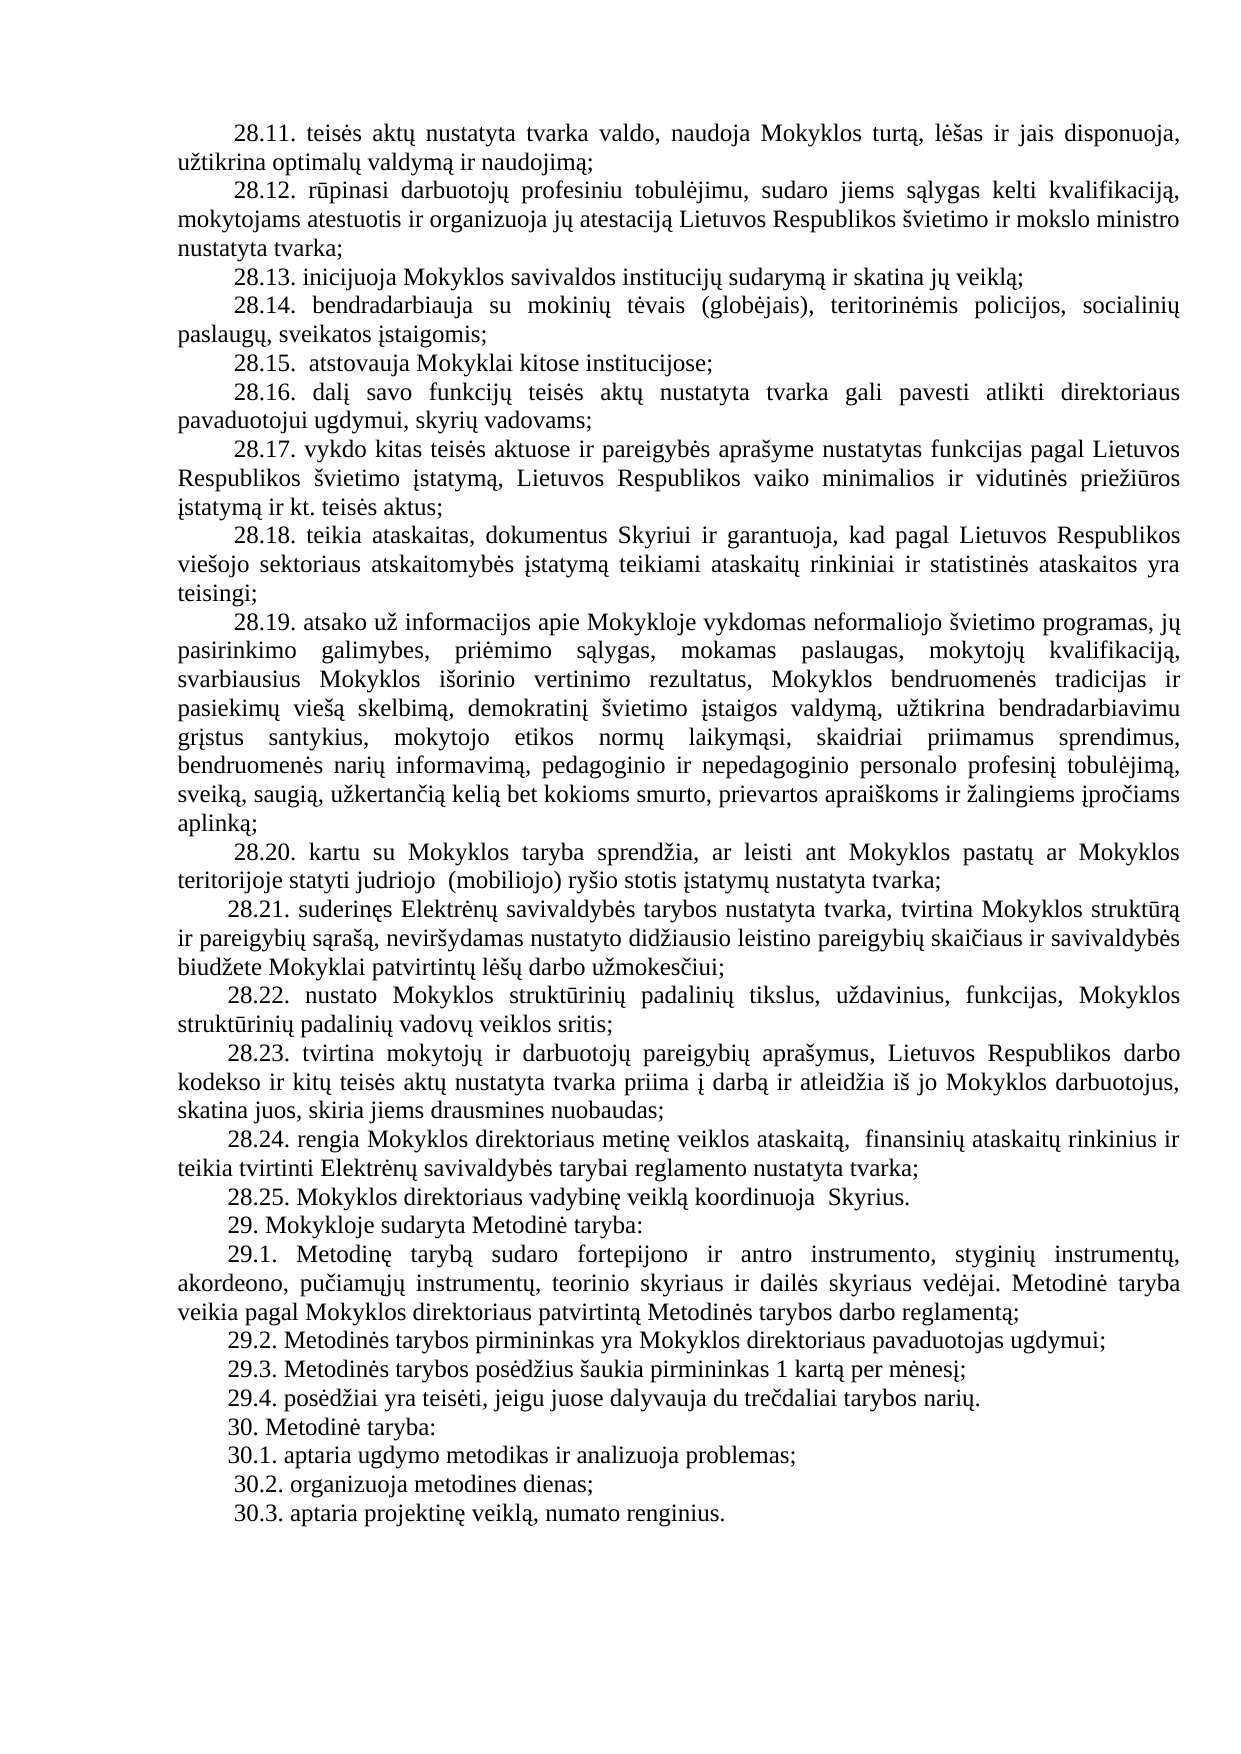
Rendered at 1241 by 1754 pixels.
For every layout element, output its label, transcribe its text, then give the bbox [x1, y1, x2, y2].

text 28.11. teisės aktų nustatyta tvarka valdo, naudoja Mokyklos turtą, lėšas ir jais disponuoja, užtikrina optimalų valdymą ir naudojimą; [177, 118, 1181, 176]
text 28.15. atstovauja Mokyklai kitose institucijose; [177, 348, 1181, 377]
text 29. Mokykloje sudaryta Metodinė taryba: [177, 1211, 1181, 1239]
text 28.13. inicijuoja Mokyklos savivaldos institucijų sudarymą ir skatina jų veiklą; [177, 262, 1181, 291]
text 28.21. suderinęs Elektrėnų savivaldybės tarybos nustatyta tvarka, tvirtina Mokyklos struktūrą ir pareigybių sąrašą, neviršydamas nustatyto didžiausio leistino pareigybių skaičiaus ir savivaldybės biudžete Mokyklai patvirtintų lėšų darbo užmokesčiui; [177, 894, 1181, 981]
text 28.23. tvirtina mokytojų ir darbuotojų pareigybių aprašymus, Lietuvos Respublikos darbo kodekso ir kitų teisės aktų nustatyta tvarka priima į darbą ir atleidžia iš jo Mokyklos darbuotojus, skatina juos, skiria jiems drausmines nuobaudas; [177, 1038, 1181, 1124]
text 28.18. teikia ataskaitas, dokumentus Skyriui ir garantuoja, kad pagal Lietuvos Respublikos viešojo sektoriaus atskaitomybės įstatymą teikiami ataskaitų rinkiniai ir statistinės ataskaitos yra teisingi; [177, 521, 1181, 607]
text 28.25. Mokyklos direktoriaus vadybinę veiklą koordinuoja Skyrius. [177, 1182, 1181, 1211]
text 28.12. rūpinasi darbuotojų profesiniu tobulėjimu, sudaro jiems sąlygas kelti kvalifikaciją, mokytojams atestuotis ir organizuoja jų atestaciją Lietuvos Respublikos švietimo ir mokslo ministro nustatyta tvarka; [177, 176, 1181, 262]
text 29.3. Metodinės tarybos posėdžius šaukia pirmininkas 1 kartą per mėnesį; [177, 1354, 1181, 1383]
text 30. Metodinė taryba: [177, 1412, 1181, 1441]
text 30.1. aptaria ugdymo metodikas ir analizuoja problemas; [177, 1441, 1181, 1469]
text 28.24. rengia Mokyklos direktoriaus metinę veiklos ataskaitą, finansinių ataskaitų rinkinius ir teikia tvirtinti Elektrėnų savivaldybės tarybai reglamento nustatyta tvarka; [177, 1124, 1181, 1182]
text 28.22. nustato Mokyklos struktūrinių padalinių tikslus, uždavinius, funkcijas, Mokyklos struktūrinių padalinių vadovų veiklos sritis; [177, 981, 1181, 1038]
text 28.14. bendradarbiauja su mokinių tėvais (globėjais), teritorinėmis policijos, socialinių paslaugų, sveikatos įstaigomis; [177, 291, 1181, 348]
text 28.16. dalį savo funkcijų teisės aktų nustatyta tvarka gali pavesti atlikti direktoriaus pavaduotojui ugdymui, skyrių vadovams; [177, 377, 1181, 434]
text 29.2. Metodinės tarybos pirmininkas yra Mokyklos direktoriaus pavaduotojas ugdymui; [177, 1326, 1181, 1354]
text 28.17. vykdo kitas teisės aktuose ir pareigybės aprašyme nustatytas funkcijas pagal Lietuvos Respublikos švietimo įstatymą, Lietuvos Respublikos vaiko minimalios ir vidutinės priežiūros įstatymą ir kt. teisės aktus; [177, 434, 1181, 521]
text 30.2. organizuoja metodines dienas; [177, 1469, 1181, 1498]
text 29.1. Metodinę tarybą sudaro fortepijono ir antro instrumento, styginių instrumentų, akordeono, pučiamųjų instrumentų, teorinio skyriaus ir dailės skyriaus vedėjai. Metodinė taryba veikia pagal Mokyklos direktoriaus patvirtintą Metodinės tarybos darbo reglamentą; [177, 1239, 1181, 1326]
text 28.20. kartu su Mokyklos taryba sprendžia, ar leisti ant Mokyklos pastatų ar Mokyklos teritorijoje statyti judriojo (mobiliojo) ryšio stotis įstatymų nustatyta tvarka; [177, 837, 1181, 894]
text 28.19. atsako už informacijos apie Mokykloje vykdomas neformaliojo švietimo programas, jų pasirinkimo galimybes, priėmimo sąlygas, mokamas paslaugas, mokytojų kvalifikaciją, svarbiausius Mokyklos išorinio vertinimo rezultatus, Mokyklos bendruomenės tradicijas ir pasiekimų viešą skelbimą, demokratinį švietimo įstaigos valdymą, užtikrina bendradarbiavimu grįstus santykius, mokytojo etikos normų laikymąsi, skaidriai priimamus sprendimus, bendruomenės narių informavimą, pedagoginio ir nepedagoginio personalo profesinį tobulėjimą, sveiką, saugią, užkertančią kelią bet kokioms smurto, prievartos apraiškoms ir žalingiems įpročiams aplinką; [177, 607, 1181, 837]
text 30.3. aptaria projektinę veiklą, numato renginius. [177, 1498, 1181, 1527]
text 29.4. posėdžiai yra teisėti, jeigu juose dalyvauja du trečdaliai tarybos narių. [177, 1383, 1181, 1412]
